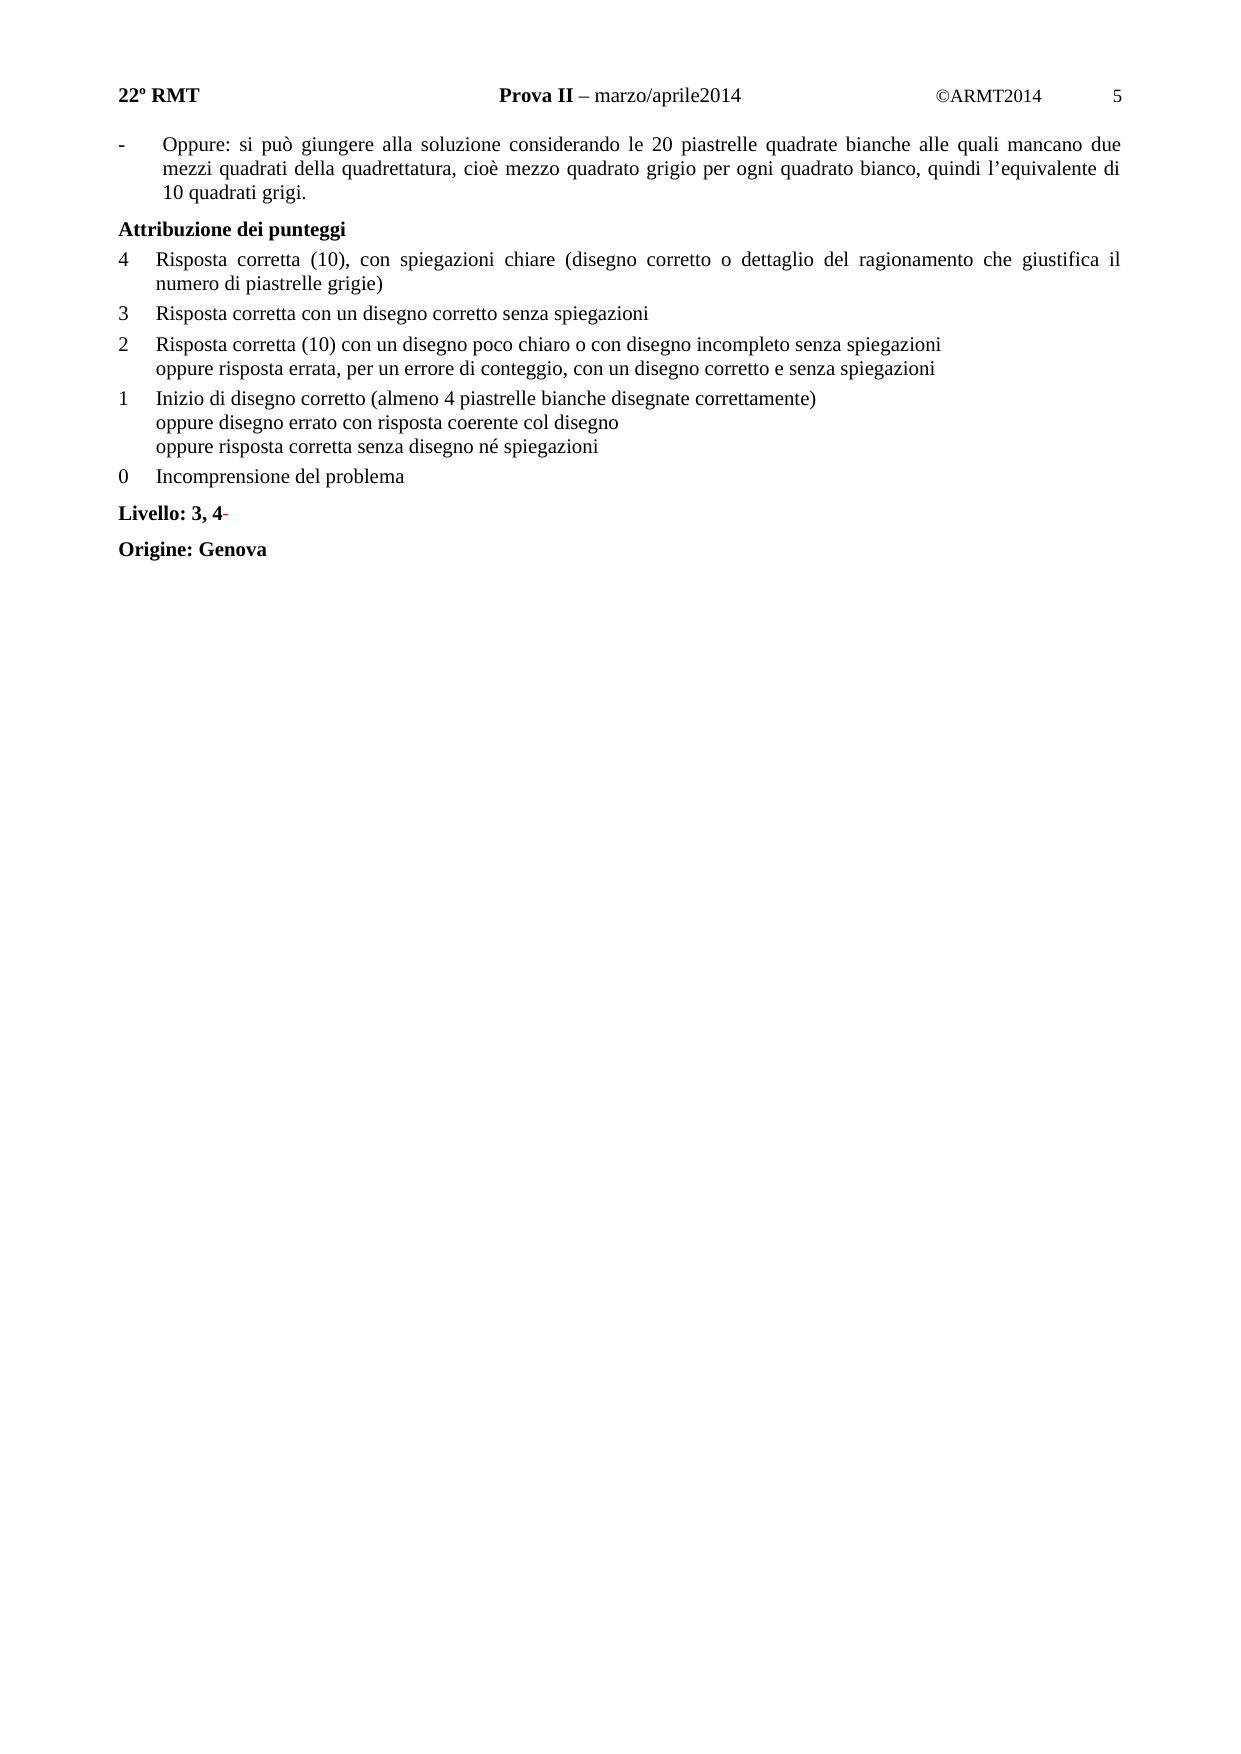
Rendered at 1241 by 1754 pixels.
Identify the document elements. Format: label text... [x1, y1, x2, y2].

text Origine: Genova [118, 537, 1122, 561]
text Attribuzione dei punteggi [118, 216, 1122, 241]
text oppure risposta corretta senza disegno né spiegazioni [118, 434, 1122, 458]
text 3 Risposta corretta con un disegno corretto senza spiegazioni [118, 301, 1122, 325]
text Livello: 3, 4 [118, 501, 1122, 525]
text 4 Risposta corretta (10), con spiegazioni chiare (disegno corretto o dettaglio del ragionamento che giustifica il numero di piastrelle grigie) [118, 247, 1122, 295]
text 0 Incomprensione del problema [118, 464, 1122, 488]
text oppure risposta errata, per un errore di conteggio, con un disegno corretto e senza spiegazioni [118, 356, 1122, 379]
text - Oppure: si può giungere alla soluzione considerando le 20 piastrelle quadrate bianche alle quali mancano due mezzi quadrati della quadrettatura, cioè mezzo quadrato grigio per ogni quadrato bianco, quindi l’equivalente di 10 quadrati grigi. [118, 132, 1122, 204]
text oppure disegno errato con risposta coerente col disegno [118, 410, 1122, 434]
text 1 Inizio di disegno corretto (almeno 4 piastrelle bianche disegnate correttamente) [118, 386, 1122, 410]
text 2 Risposta corretta (10) con un disegno poco chiaro o con disegno incompleto senza spiegazioni [118, 331, 1122, 356]
